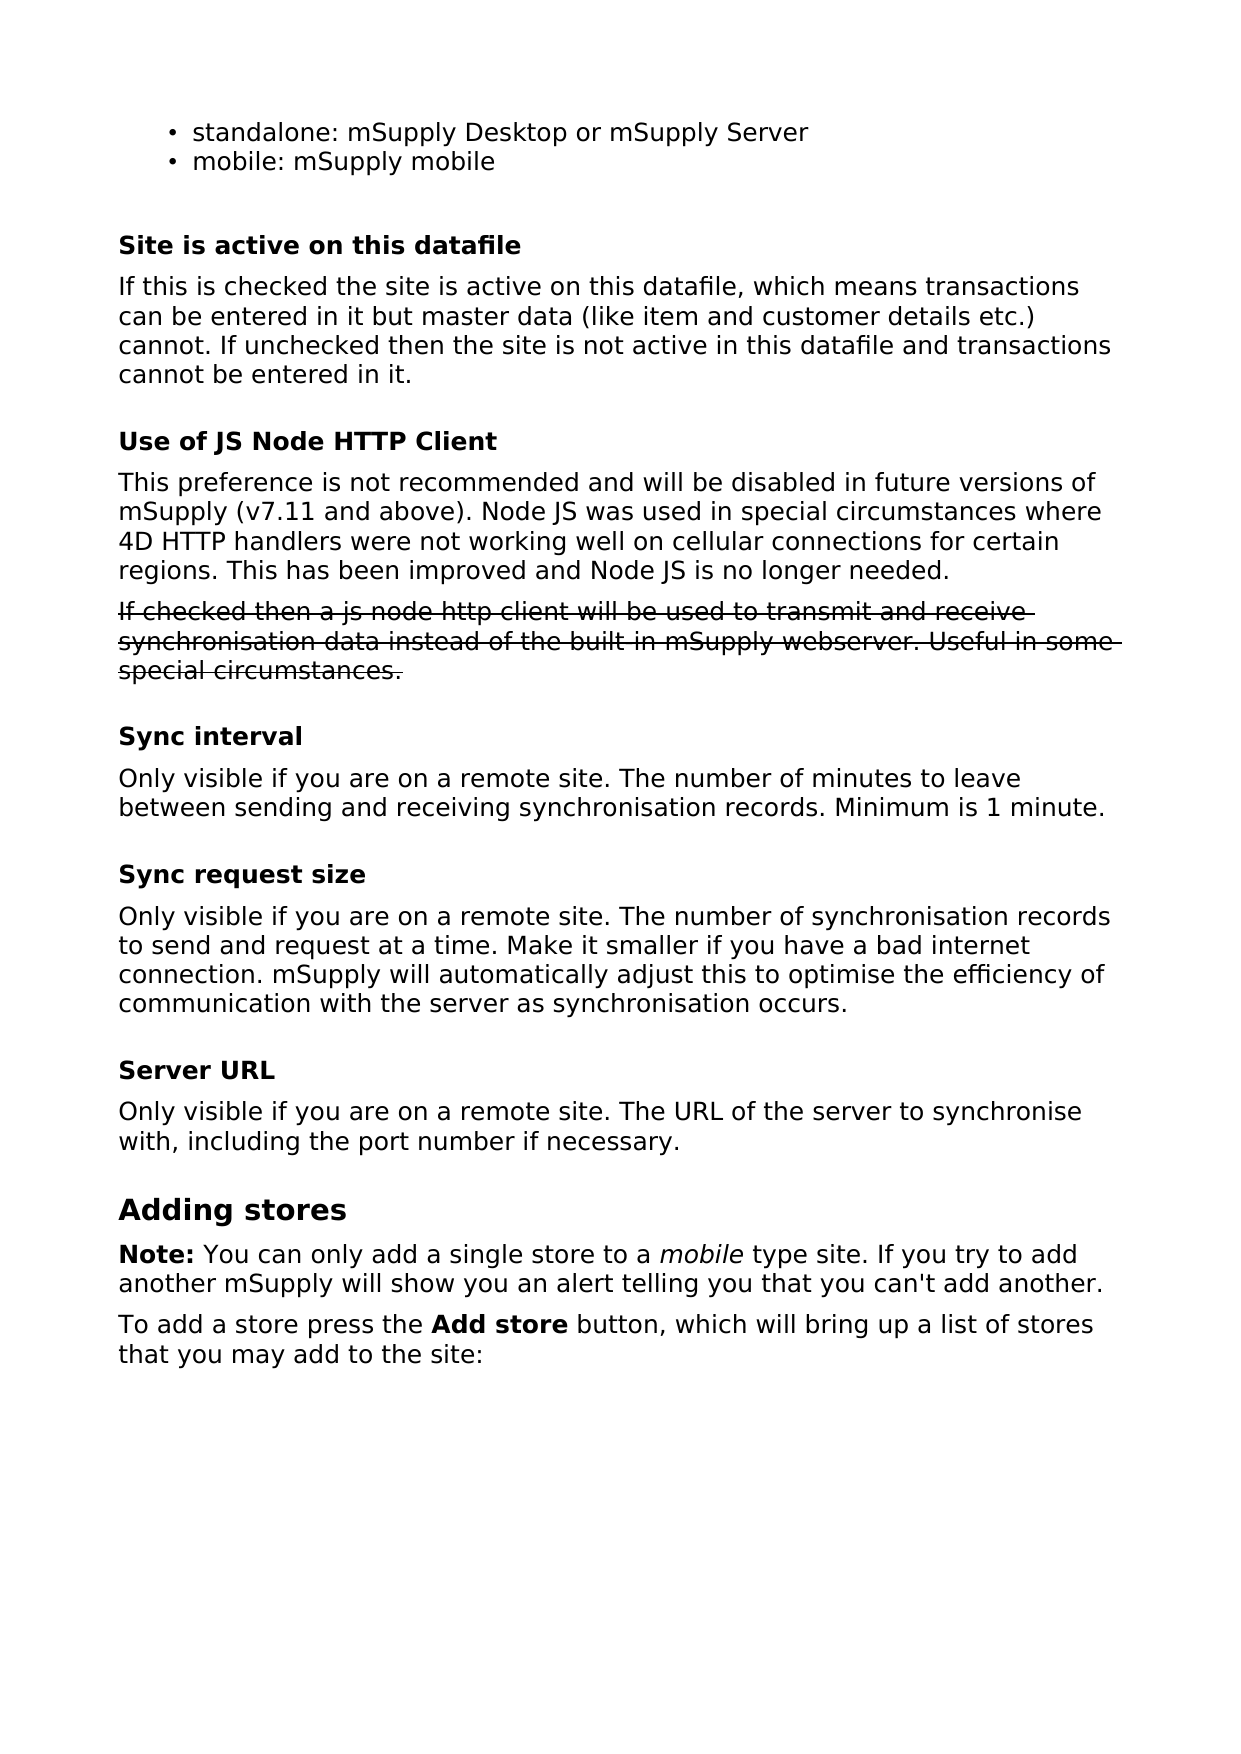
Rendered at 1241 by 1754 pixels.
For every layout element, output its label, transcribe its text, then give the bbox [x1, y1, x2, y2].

subtitle Use of JS Node HTTP Client [118, 427, 1122, 456]
subtitle Sync request size [118, 860, 1122, 889]
text If checked then a js node http client will be used to transmit and receive synchronisation data instead of the built-in mSupply webserver. Useful in some special circumstances. [118, 644, 1122, 685]
text This preference is not recommended and will be disabled in future versions of mSupply (v7.11 and above). Node JS was used in special circumstances where 4D HTTP handlers were not working well on cellular connections for certain regions. This has been improved and Node JS is no longer needed. [118, 468, 1122, 585]
text If this is checked the site is active on this datafile, which means transactions can be entered in it but master data (like item and customer details etc.) cannot. If unchecked then the site is not active in this datafile and transactions cannot be entered in it. [118, 273, 1122, 389]
list standalone: mSupply Desktop or mSupply Server [177, 118, 1122, 147]
text Only visible if you are on a remote site. The number of minutes to leave between sending and receiving synchronisation records. Minimum is 1 minute. [118, 764, 1122, 823]
subtitle Adding stores [118, 1193, 1122, 1227]
subtitle Site is active on this datafile [118, 231, 1122, 260]
text Note: You can only add a single store to a mobile type site. If you try to add another mSupply will show you an alert telling you that you can't add another. [118, 1240, 1122, 1298]
text If checked then a js node http client will be used to transmit and receive synchronisation data instead of the built-in mSupply webserver. Useful in some special circumstances. [118, 598, 1122, 642]
list mobile: mSupply mobile [177, 147, 1122, 176]
text Only visible if you are on a remote site. The number of synchronisation records to send and request at a time. Make it smaller if you have a bad internet connection. mSupply will automatically adjust this to optimise the efficiency of communication with the server as synchronisation occurs. [118, 902, 1122, 1018]
subtitle Sync interval [118, 723, 1122, 752]
text To add a store press the Add store button, which will bring up a list of stores that you may add to the site: [118, 1311, 1122, 1369]
subtitle Server URL [118, 1056, 1122, 1085]
text Only visible if you are on a remote site. The URL of the server to synchronise with, including the port number if necessary. [118, 1098, 1122, 1156]
